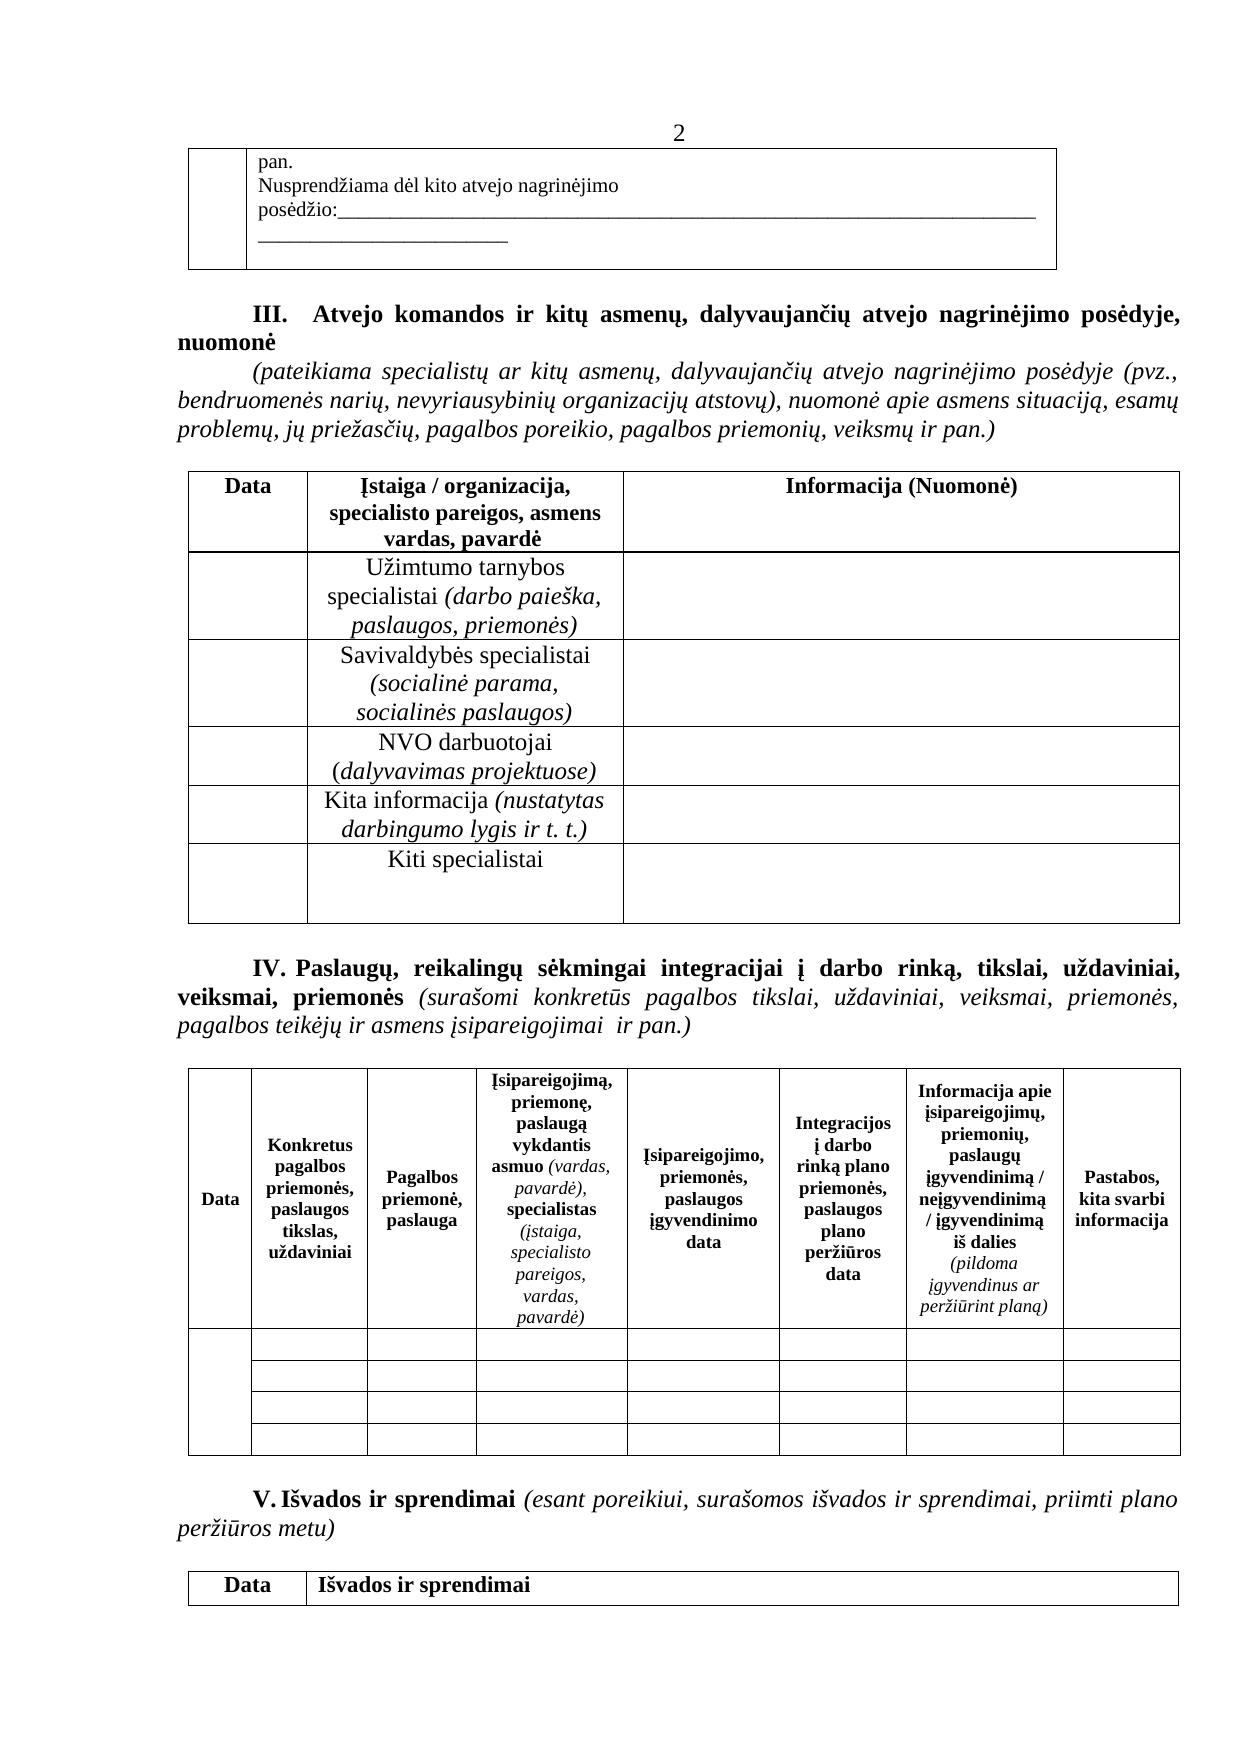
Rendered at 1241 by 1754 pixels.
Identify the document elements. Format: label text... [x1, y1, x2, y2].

table_cell Užimtumo tarnybos specialistai (darbo paieška, paslaugos, priemonės) [308, 553, 623, 639]
table_cell [477, 1361, 627, 1391]
text IV. Paslaugų, reikalingų sėkmingai integracijai į darbo rinką, tikslai, uždaviniai, veiksmai, priemonės (surašomi konkretūs pagalbos tikslai, uždaviniai, veiksmai, priemonės, pagalbos teikėjų ir asmens įsipareigojimai ir pan.) [177, 953, 1181, 1039]
table_cell [628, 1361, 779, 1391]
table_header Data [189, 1069, 251, 1328]
table_header Išvados ir sprendimai [307, 1572, 1178, 1605]
table_cell [780, 1329, 906, 1359]
table_cell [907, 1392, 1063, 1423]
table_cell [477, 1392, 627, 1423]
table_cell [907, 1329, 1063, 1359]
table_cell [252, 1361, 367, 1391]
table_cell [477, 1329, 627, 1359]
table_header Pagalbos priemonė, paslauga [368, 1069, 476, 1328]
table_header Įsipareigojimo, priemonės, paslaugos įgyvendinimo data [628, 1069, 779, 1328]
table_header Pastabos, kita svarbi informacija [1064, 1069, 1180, 1328]
table_header Įsipareigojimą, priemonę, paslaugą vykdantis asmuo (vardas, pavardė), specialistas (įstaiga, specialisto pareigos, vardas, pavardė) [477, 1069, 627, 1328]
table_cell [368, 1361, 476, 1391]
table_cell [780, 1424, 906, 1454]
table_header Data [189, 1572, 306, 1605]
table_cell Kita informacija (nustatytas darbingumo lygis ir t. t.) [308, 786, 623, 843]
table_cell [368, 1424, 476, 1454]
table_cell [628, 1392, 779, 1423]
table_header Integracijos į darbo rinką plano priemonės, paslaugos plano peržiūros data [780, 1069, 906, 1328]
table_header Įstaiga / organizacija, specialisto pareigos, asmens vardas, pavardė [308, 472, 623, 551]
table_cell [1064, 1329, 1180, 1359]
table_cell [628, 1424, 779, 1454]
text (pateikiama specialistų ar kitų asmenų, dalyvaujančių atvejo nagrinėjimo posėdyje (pvz., bendruomenės narių, nevyriausybinių organizacijų atstovų), nuomonė apie asmens situaciją, esamų problemų, jų priežasčių, pagalbos poreikio, pagalbos priemonių, veiksmų ir pan.) [177, 356, 1181, 442]
table_cell NVO darbuotojai (dalyvavimas projektuose) [308, 727, 623, 784]
table_header Informacija (Nuomonė) [624, 472, 1179, 551]
table_cell pan. Nusprendžiama dėl kito atvejo nagrinėjimo posėdžio:___________________________________________________________________________________________ [247, 149, 1056, 269]
table_cell [189, 553, 307, 639]
table_cell [189, 640, 307, 726]
table_cell [252, 1392, 367, 1423]
text V. Išvados ir sprendimai (esant poreikiui, surašomos išvados ir sprendimai, priimti plano peržiūros metu) [177, 1484, 1181, 1542]
table_cell [624, 786, 1179, 843]
table_cell [189, 1329, 251, 1454]
table_cell [780, 1392, 906, 1423]
table_cell [624, 553, 1179, 639]
table_cell [1064, 1392, 1180, 1423]
table_cell [252, 1424, 367, 1454]
table_cell [907, 1361, 1063, 1391]
table_cell Kiti specialistai [308, 844, 623, 923]
table_header Data [189, 472, 307, 551]
table_cell [189, 149, 246, 269]
table_cell [189, 786, 307, 843]
table_header Konkretus pagalbos priemonės, paslaugos tikslas, uždaviniai [252, 1069, 367, 1328]
table_cell [628, 1329, 779, 1359]
table_header Informacija apie įsipareigojimų, priemonių, paslaugų įgyvendinimą / neįgyvendinimą / įgyvendinimą iš dalies (pildoma įgyvendinus ar peržiūrint planą) [907, 1069, 1063, 1328]
table_cell [189, 727, 307, 784]
table_cell [368, 1329, 476, 1359]
table_cell [1064, 1424, 1180, 1454]
table_cell Savivaldybės specialistai (socialinė parama, socialinės paslaugos) [308, 640, 623, 726]
table_cell [780, 1361, 906, 1391]
table_cell [252, 1329, 367, 1359]
table_cell [368, 1392, 476, 1423]
text III. Atvejo komandos ir kitų asmenų, dalyvaujančių atvejo nagrinėjimo posėdyje, nuomonė [177, 299, 1181, 356]
table_cell [1064, 1361, 1180, 1391]
table_cell [477, 1424, 627, 1454]
table_cell [624, 727, 1179, 784]
table_cell [624, 640, 1179, 726]
table_cell [624, 844, 1179, 923]
table_cell [189, 844, 307, 923]
table_cell [907, 1424, 1063, 1454]
